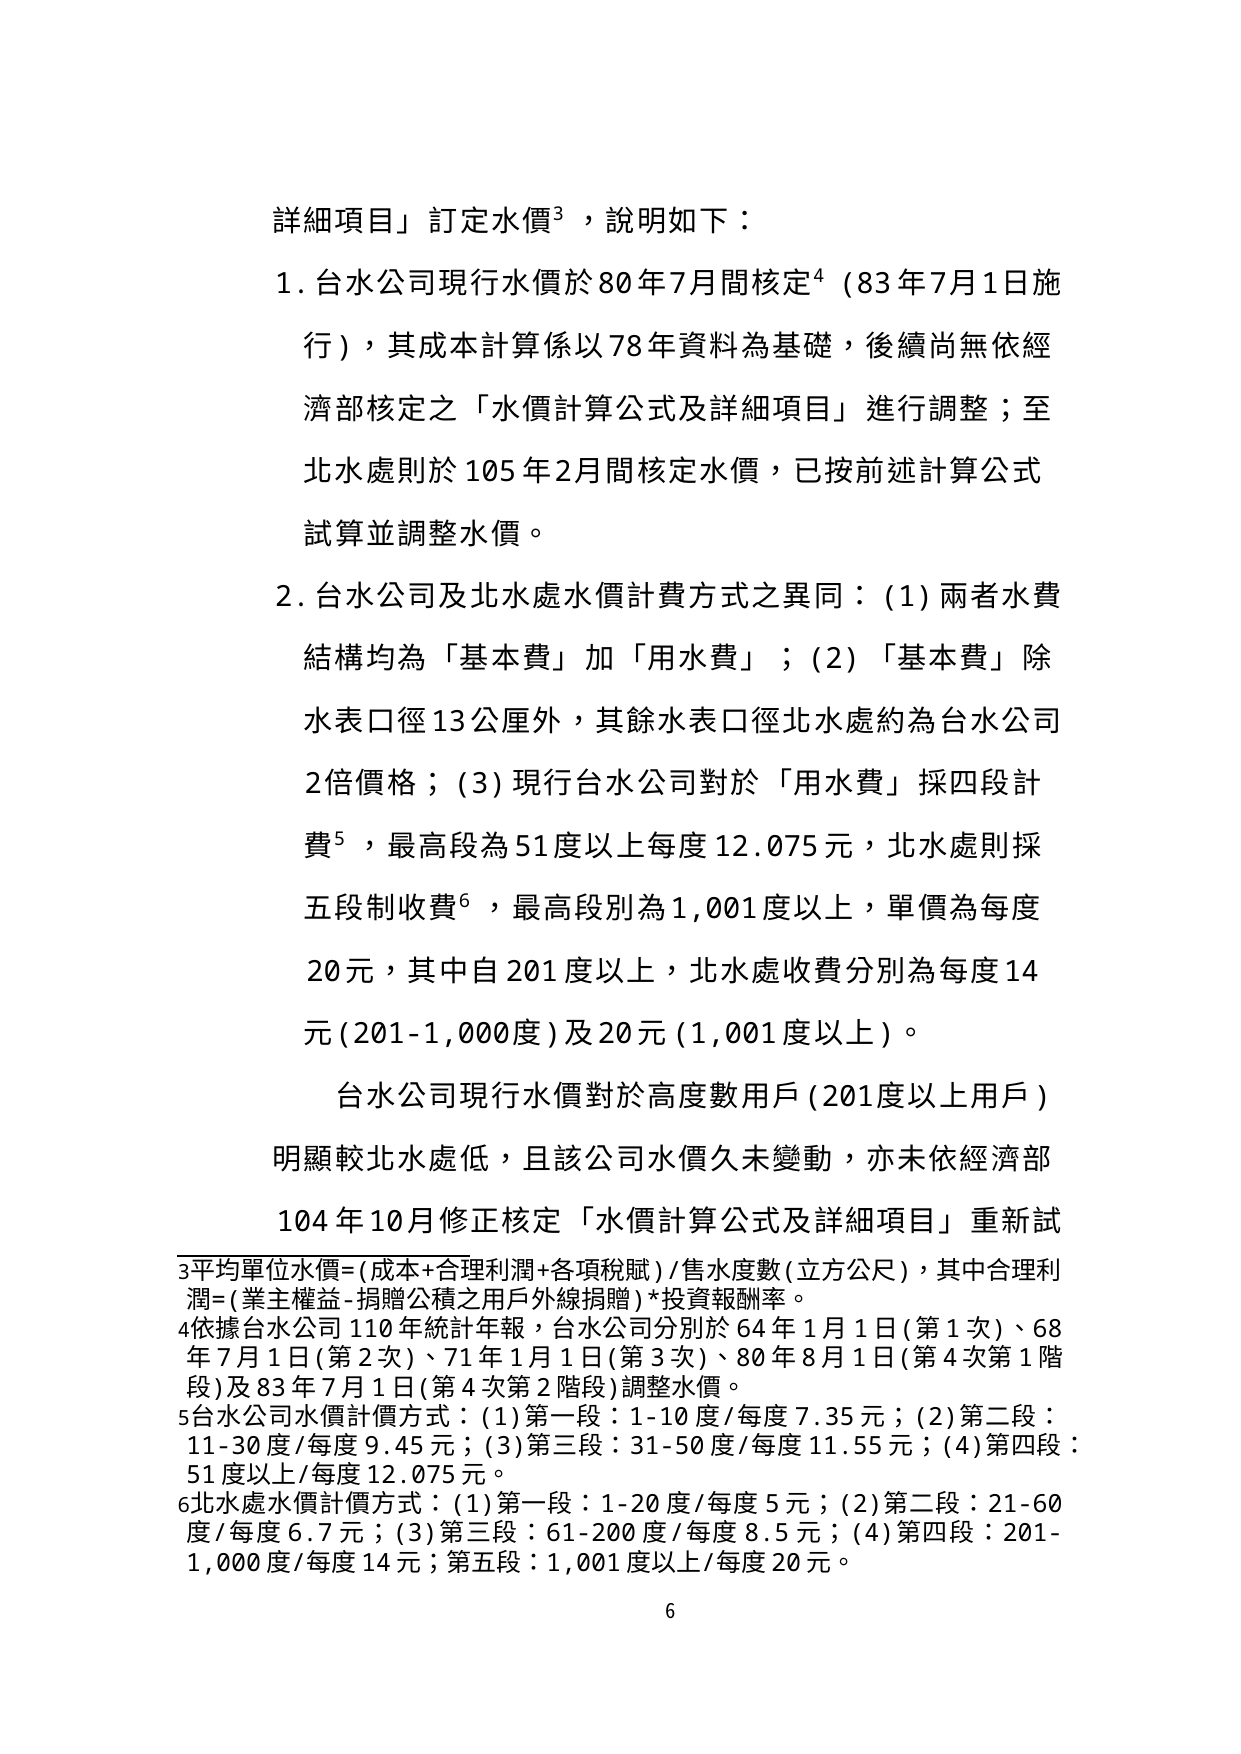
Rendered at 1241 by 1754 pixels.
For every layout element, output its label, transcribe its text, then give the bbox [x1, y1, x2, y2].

text 台水公司現行水價對於高度數用戶(201度以上用戶)明顯較北水處低，且該公司水價久未變動，亦未依經濟部104年10月修正核定「水價計算公式及詳細項目」重新試算調整，造成水價相對低廉，較不利引導用水大戶實施節水措施；經台水公司檢討後，於112年2月間檢送之「台水公司檢討水價合理結構」報告提出：為推動水價合理化，原則擬朝「保障人民基本生活用水」及「落實用水正義」方向，採擴大累進費率，增加用水段別，由現行四段再增加數段。 [266, 1052, 1063, 1240]
text 依據台水公司110年統計年報，台水公司分別於64年1月1日(第1次)、68年7月1日(第2次)、71年1月1日(第3次)、80年8月1日(第4次第1階段)及83年7月1日(第4次第2階段)調整水價。 [177, 1314, 1063, 1402]
text 2.台水公司及北水處水價計費方式之異同：(1)兩者水費結構均為「基本費」加「用水費」；(2)「基本費」除水表口徑13公厘外，其餘水表口徑北水處約為台水公司2倍價格；(3)現行台水公司對於「用水費」採四段計費，最高段為51度以上每度12.075元，北水處則採五段制收費，最高段別為1,001度以上，單價為每度20元，其中自201度以上，北水處收費分別為每度14元(201-1,000度)及20元(1,001度以上)。 [266, 552, 1063, 1052]
text 台水公司水價計價方式：(1)第一段：1-10度/每度7.35元；(2)第二段：11-30度/每度9.45元；(3)第三段：31-50度/每度11.55元；(4)第四段：51度以上/每度12.075元。 [177, 1402, 1063, 1489]
text 北水處水價計價方式：(1)第一段：1-20度/每度5元；(2)第二段：21-60度/每度6.7元；(3)第三段：61-200度/每度8.5元；(4)第四段：201-1,000度/每度14元；第五段：1,001度以上/每度20元。 [177, 1489, 1063, 1577]
text 1.台水公司現行水價於80年7月間核定(83年7月1日施行)，其成本計算係以78年資料為基礎，後續尚無依經濟部核定之「水價計算公式及詳細項目」進行調整；至北水處則於105年2月間核定水價，已按前述計算公式試算並調整水價。 [266, 240, 1063, 552]
text 平均單位水價=(成本+合理利潤+各項稅賦)/售水度數(立方公尺)，其中合理利潤=(業主權益-捐贈公積之用戶外線捐贈)*投資報酬率。 [177, 1256, 1063, 1314]
text 依自來水法第59條規定：「自來水價之訂定，應考量自來水供應品質，以水費收入抵償其所需成本，並獲得合理之利潤；其計算公式及詳細項目，由主管機關訂定。」台水公司及北水處依前法按經濟部核定「水價計算公式及詳細項目」訂定水價，說明如下： [266, 177, 1063, 240]
